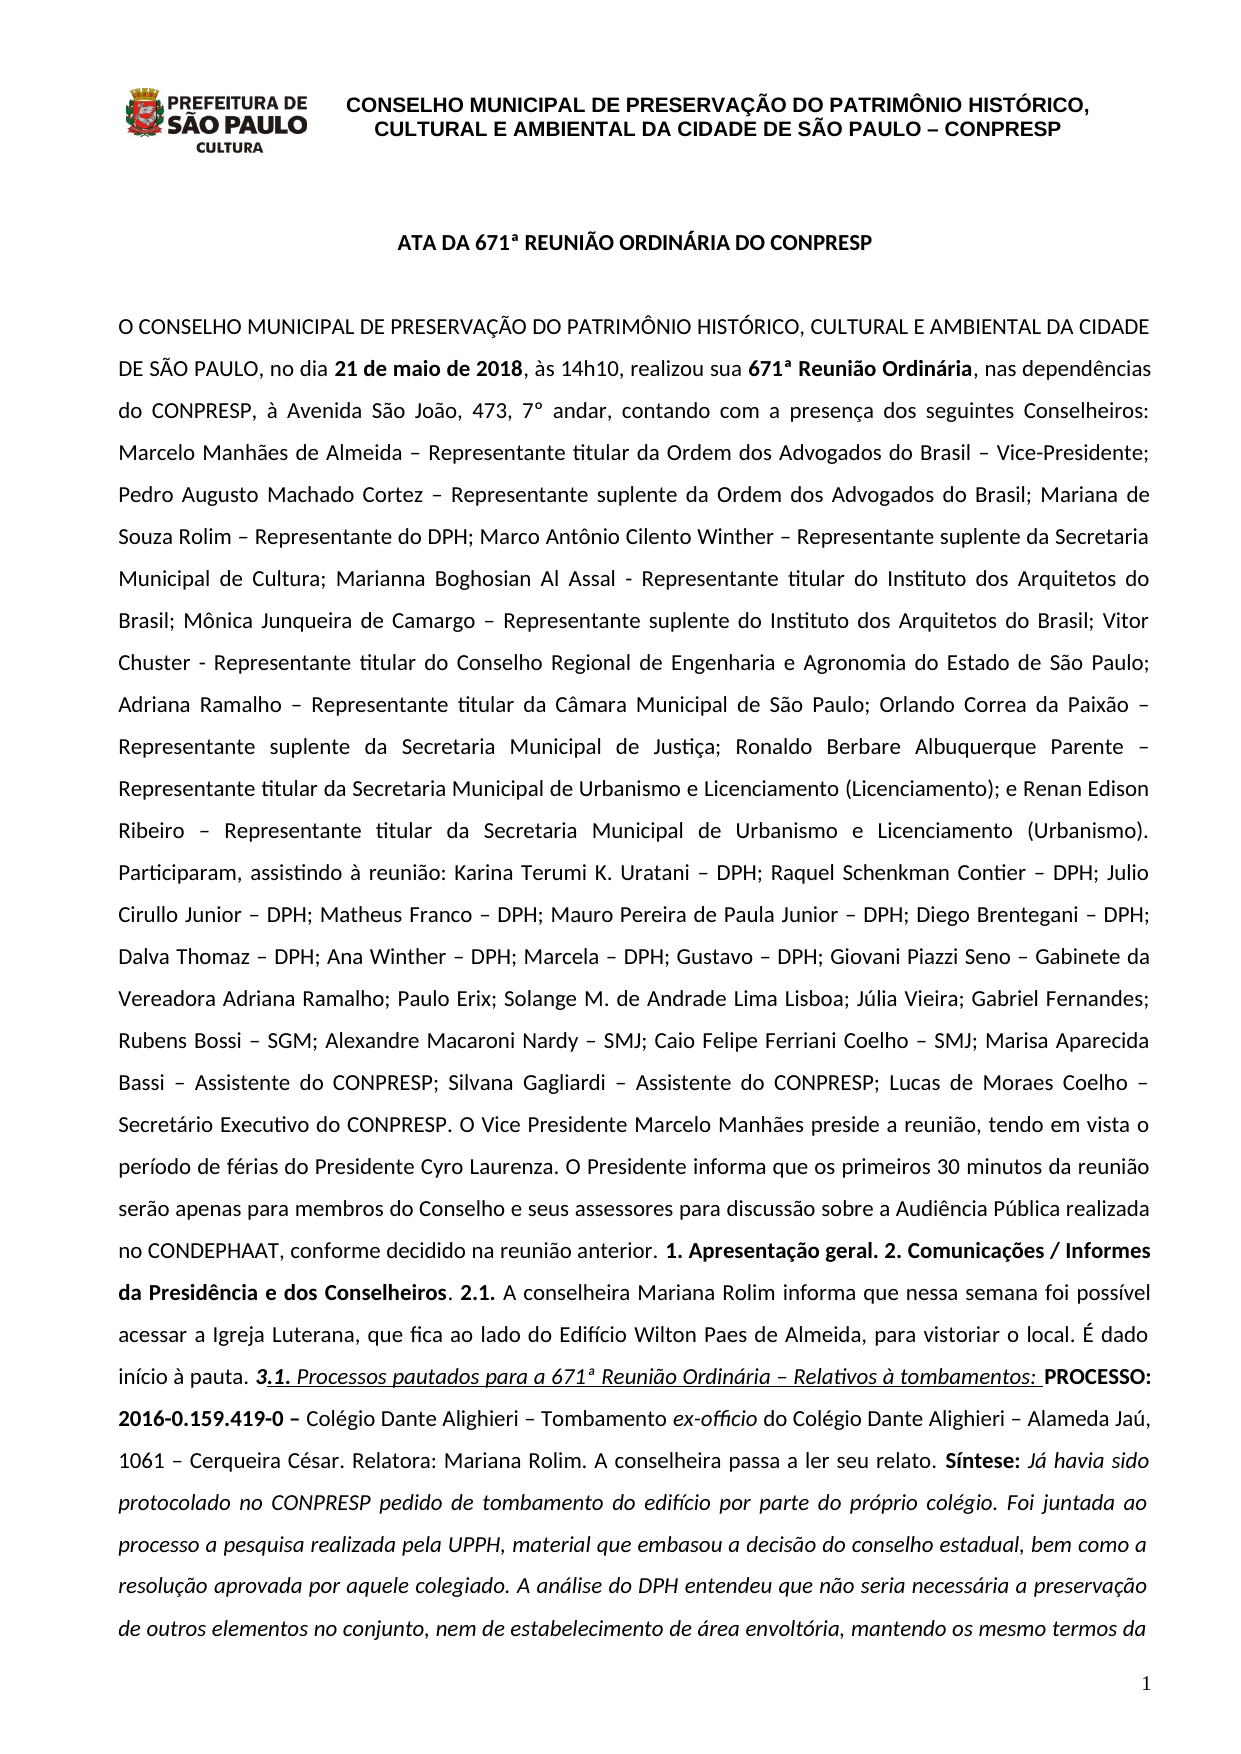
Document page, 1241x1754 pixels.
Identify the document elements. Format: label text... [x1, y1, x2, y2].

text ATA DA 671ª REUNIÃO ORDINÁRIA DO CONPRESP [118, 228, 1152, 256]
text O CONSELHO MUNICIPAL DE PRESERVAÇÃO DO PATRIMÔNIO HISTÓRICO, CULTURAL E AMBIENTAL DA CIDADE DE SÃO PAULO, no dia 21 de maio de 2018, às 14h10, realizou sua 671ª Reunião Ordinária, nas dependências do CONPRESP, à Avenida São João, 473, 7º andar, contando com a presença dos seguintes Conselheiros: Marcelo Manhães de Almeida – Representante titular da Ordem dos Advogados do Brasil – Vice-Presidente; Pedro Augusto Machado Cortez – Representante suplente da Ordem dos Advogados do Brasil; Mariana de Souza Rolim – Representante do DPH; Marco Antônio Cilento Winther – Representante suplente da Secretaria Municipal de Cultura; Marianna Boghosian Al Assal - Representante titular do Instituto dos Arquitetos do Brasil; Mônica Junqueira de Camargo – Representante suplente do Instituto dos Arquitetos do Brasil; Vitor Chuster - Representante titular do Conselho Regional de Engenharia e Agronomia do Estado de São Paulo; Adriana Ramalho – Representante titular da Câmara Municipal de São Paulo; Orlando Correa da Paixão – Representante suplente da Secretaria Municipal de Justiça; Ronaldo Berbare Albuquerque Parente – Representante titular da Secretaria Municipal de Urbanismo e Licenciamento (Licenciamento); e Renan Edison Ribeiro – Representante titular da Secretaria Municipal de Urbanismo e Licenciamento (Urbanismo). Participaram, assistindo à reunião: Karina Terumi K. Uratani – DPH; Raquel Schenkman Contier – DPH; Julio Cirullo Junior – DPH; Matheus Franco – DPH; Mauro Pereira de Paula Junior – DPH; Diego Brentegani – DPH; Dalva Thomaz – DPH; Ana Winther – DPH; Marcela – DPH; Gustavo – DPH; Giovani Piazzi Seno – Gabinete da Vereadora Adriana Ramalho; Paulo Erix; Solange M. de Andrade Lima Lisboa; Júlia Vieira; Gabriel Fernandes; Rubens Bossi – SGM; Alexandre Macaroni Nardy – SMJ; Caio Felipe Ferriani Coelho – SMJ; Marisa Aparecida Bassi – Assistente do CONPRESP; Silvana Gagliardi – Assistente do CONPRESP; Lucas de Moraes Coelho – Secretário Executivo do CONPRESP. O Vice Presidente Marcelo Manhães preside a reunião, tendo em vista o período de férias do Presidente Cyro Laurenza. O Presidente informa que os primeiros 30 minutos da reunião serão apenas para membros do Conselho e seus assessores para discussão sobre a Audiência Pública realizada no CONDEPHAAT, conforme decidido na reunião anterior. 1. Apresentação geral. 2. Comunicações / Informes da Presidência e dos Conselheiros. 2.1. A conselheira Mariana Rolim informa que nessa semana foi possível acessar a Igreja Luterana, que fica ao lado do Edifício Wilton Paes de Almeida, para vistoriar o local. É dado início à pauta. 3.1. Processos pautados para a 671ª Reunião Ordinária – Relativos à tombamentos: PROCESSO: 2016-0.159.419-0 – Colégio Dante Alighieri – Tombamento ex-officio do Colégio Dante Alighieri – Alameda Jaú, 1061 – Cerqueira César. Relatora: Mariana Rolim. A conselheira passa a ler seu relato. Síntese: Já havia sido protocolado no CONPRESP pedido de tombamento do edifício por parte do próprio colégio. Foi juntada ao processo a pesquisa realizada pela UPPH, material que embasou a decisão do conselho estadual, bem como a resolução aprovada por aquele colegiado. A análise do DPH entendeu que não seria necessária a preservação de outros elementos no conjunto, nem de estabelecimento de área envoltória, mantendo os mesmo termos da [118, 312, 1152, 1642]
